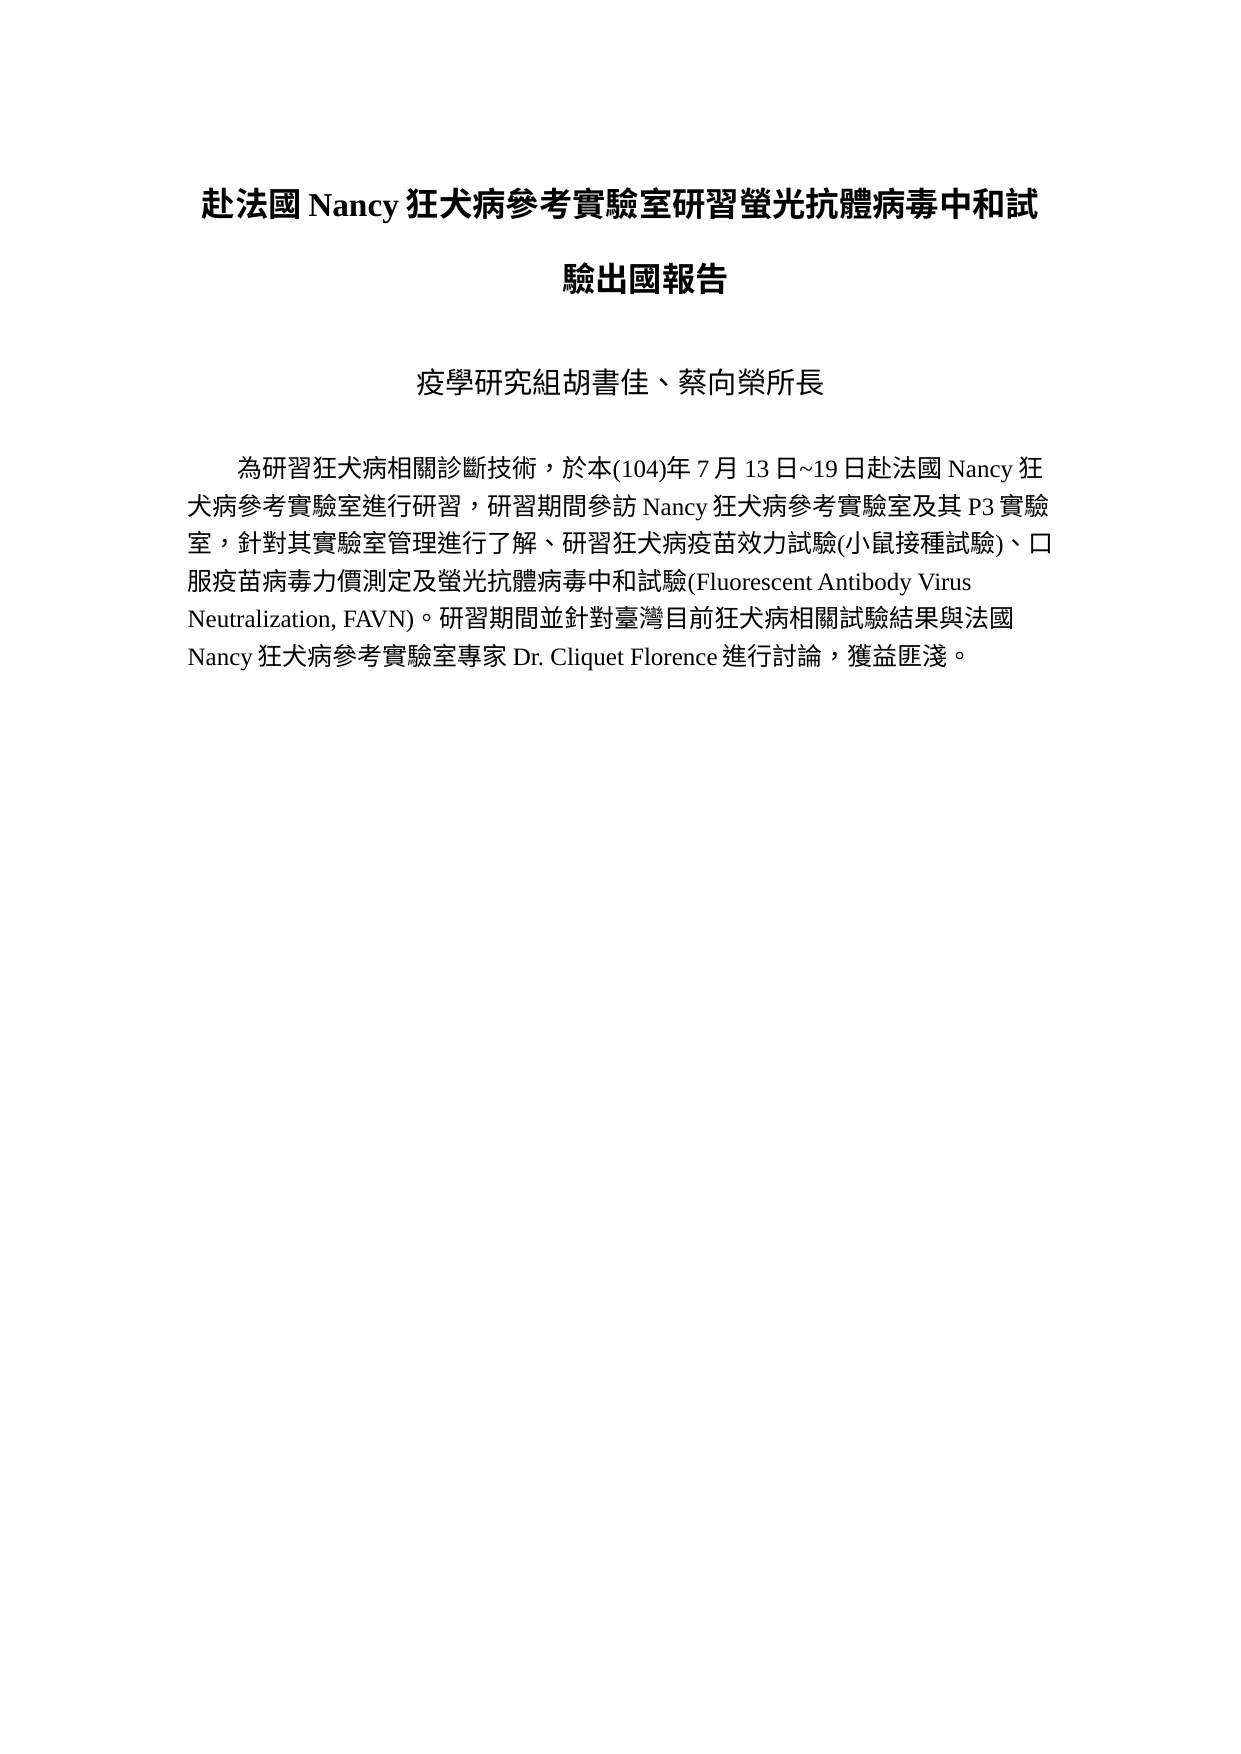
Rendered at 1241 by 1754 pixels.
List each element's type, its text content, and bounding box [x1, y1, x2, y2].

text 為研習狂犬病相關診斷技術，於本(104)年7月13日~19日赴法國Nancy狂犬病參考實驗室進行研習，研習期間參訪Nancy狂犬病參考實驗室及其P3實驗室，針對其實驗室管理進行了解、研習狂犬病疫苗效力試驗(小鼠接種試驗)、口服疫苗病毒力價測定及螢光抗體病毒中和試驗(Fluorescent Antibody Virus Neutralization, FAVN)。研習期間並針對臺灣目前狂犬病相關試驗結果與法國Nancy狂犬病參考實驗室專家Dr. Cliquet Florence進行討論，獲益匪淺。 [187, 448, 1053, 673]
text 疫學研究組胡書佳、蔡向榮所長 [187, 344, 1053, 419]
text 赴法國Nancy狂犬病參考實驗室研習螢光抗體病毒中和試驗出國報告 [187, 164, 1053, 314]
